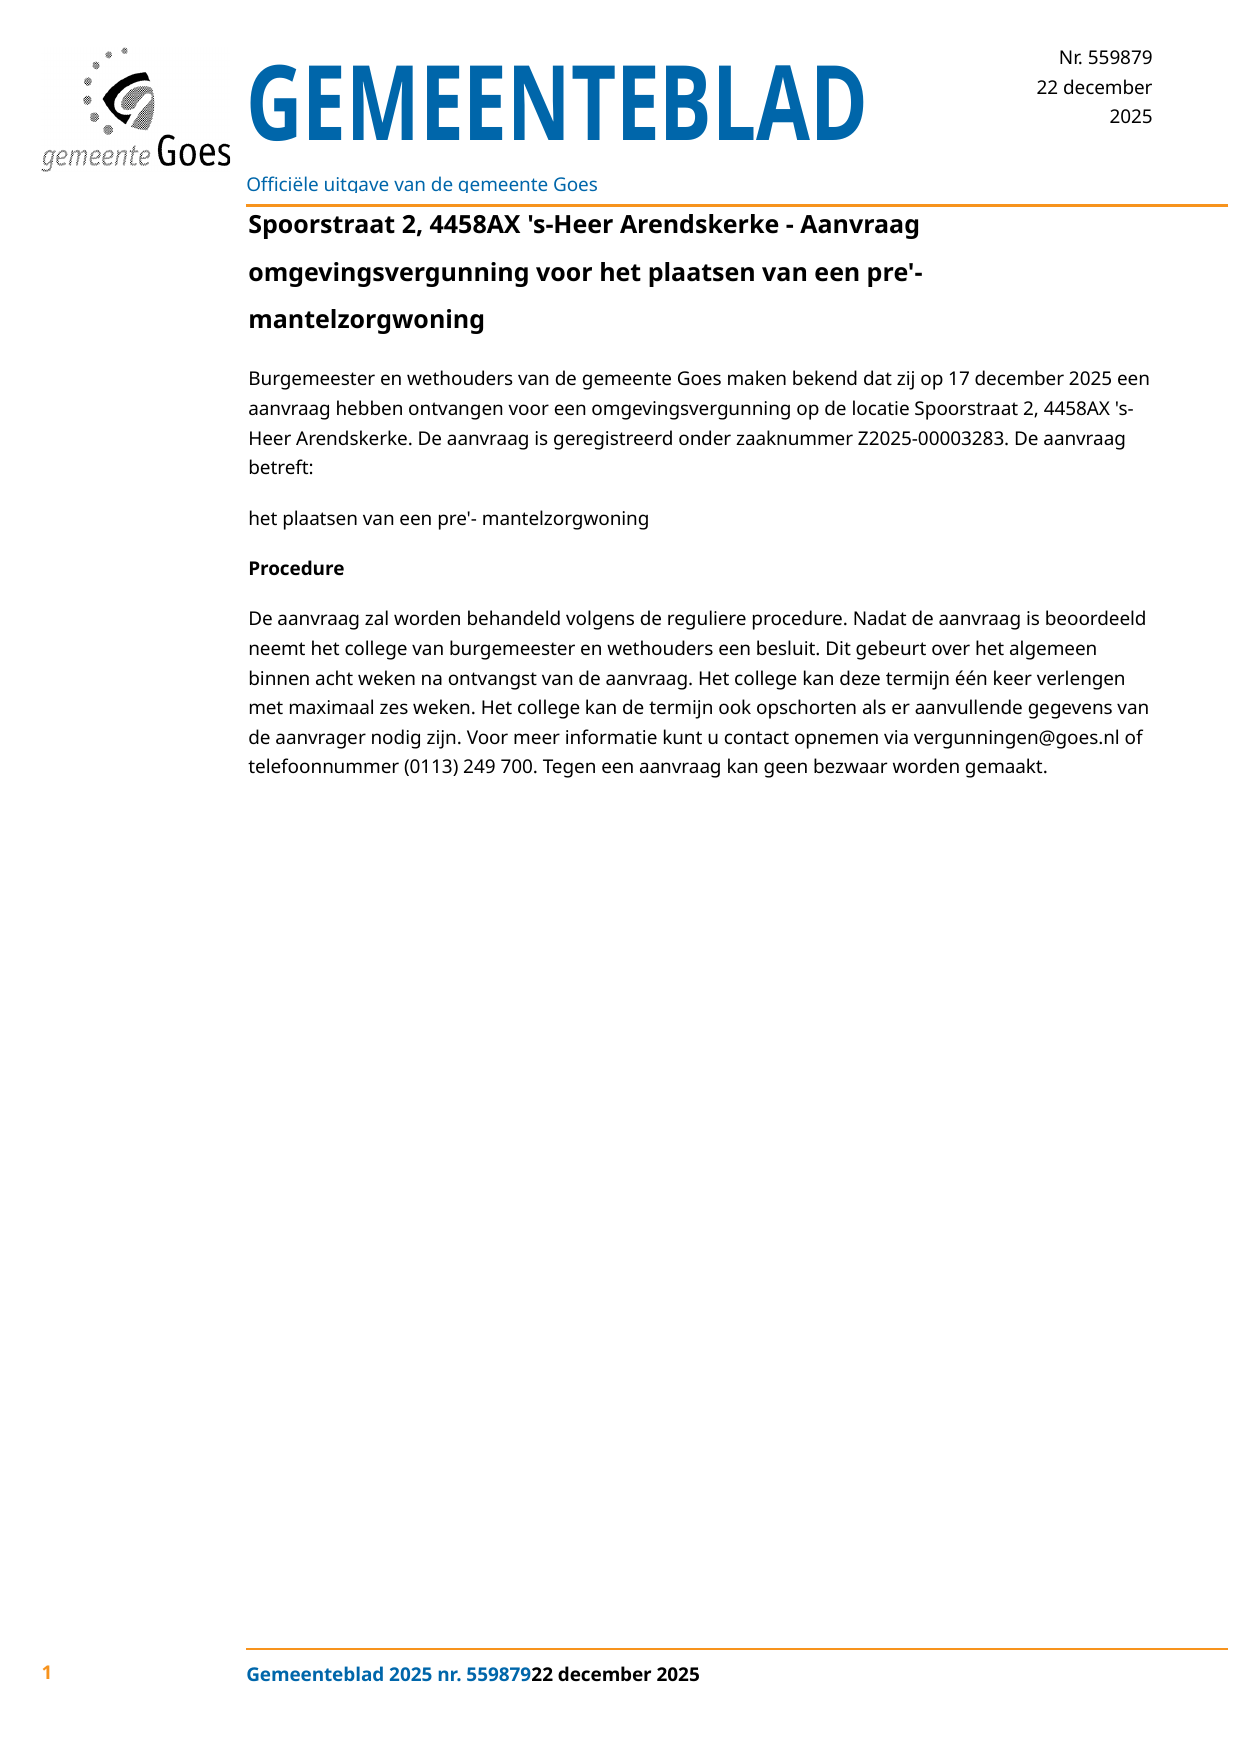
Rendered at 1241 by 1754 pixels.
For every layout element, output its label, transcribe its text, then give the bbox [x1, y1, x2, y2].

picture [41, 47, 231, 172]
text De aanvraag zal worden behandeld volgens de reguliere procedure. Nadat de aanvraag is beoordeeld neemt het college van burgemeester en wethouders een besluit. Dit gebeurt over het algemeen binnen acht weken na ontvangst van de aanvraag. Het college kan deze termijn één keer verlengen met maximaal zes weken. Het college kan de termijn ook opschorten als er aanvullende gegevens van de aanvrager nodig zijn. Voor meer informatie kunt u contact opnemen via vergunningen@goes.nl of telefoonnummer (0113) 249 700. Tegen een aanvraag kan geen bezwaar worden gemaakt. [248, 606, 1152, 779]
text Burgemeester en wethouders van de gemeente Goes maken bekend dat zij op 17 december 2025 een aanvraag hebben ontvangen voor een omgevingsvergunning op de locatie Spoorstraat 2, 4458AX 's-Heer Arendskerke. De aanvraag is geregistreerd onder zaaknummer Z2025-00003283. De aanvraag betreft: [248, 366, 1152, 480]
text Procedure [248, 555, 1152, 581]
text het plaatsen van een pre'- mantelzorgwoning [248, 505, 1152, 530]
text Spoorstraat 2, 4458AX 's-Heer Arendskerke - Aanvraag omgevingsvergunning voor het plaatsen van een pre'- mantelzorgwoning [248, 207, 1152, 336]
